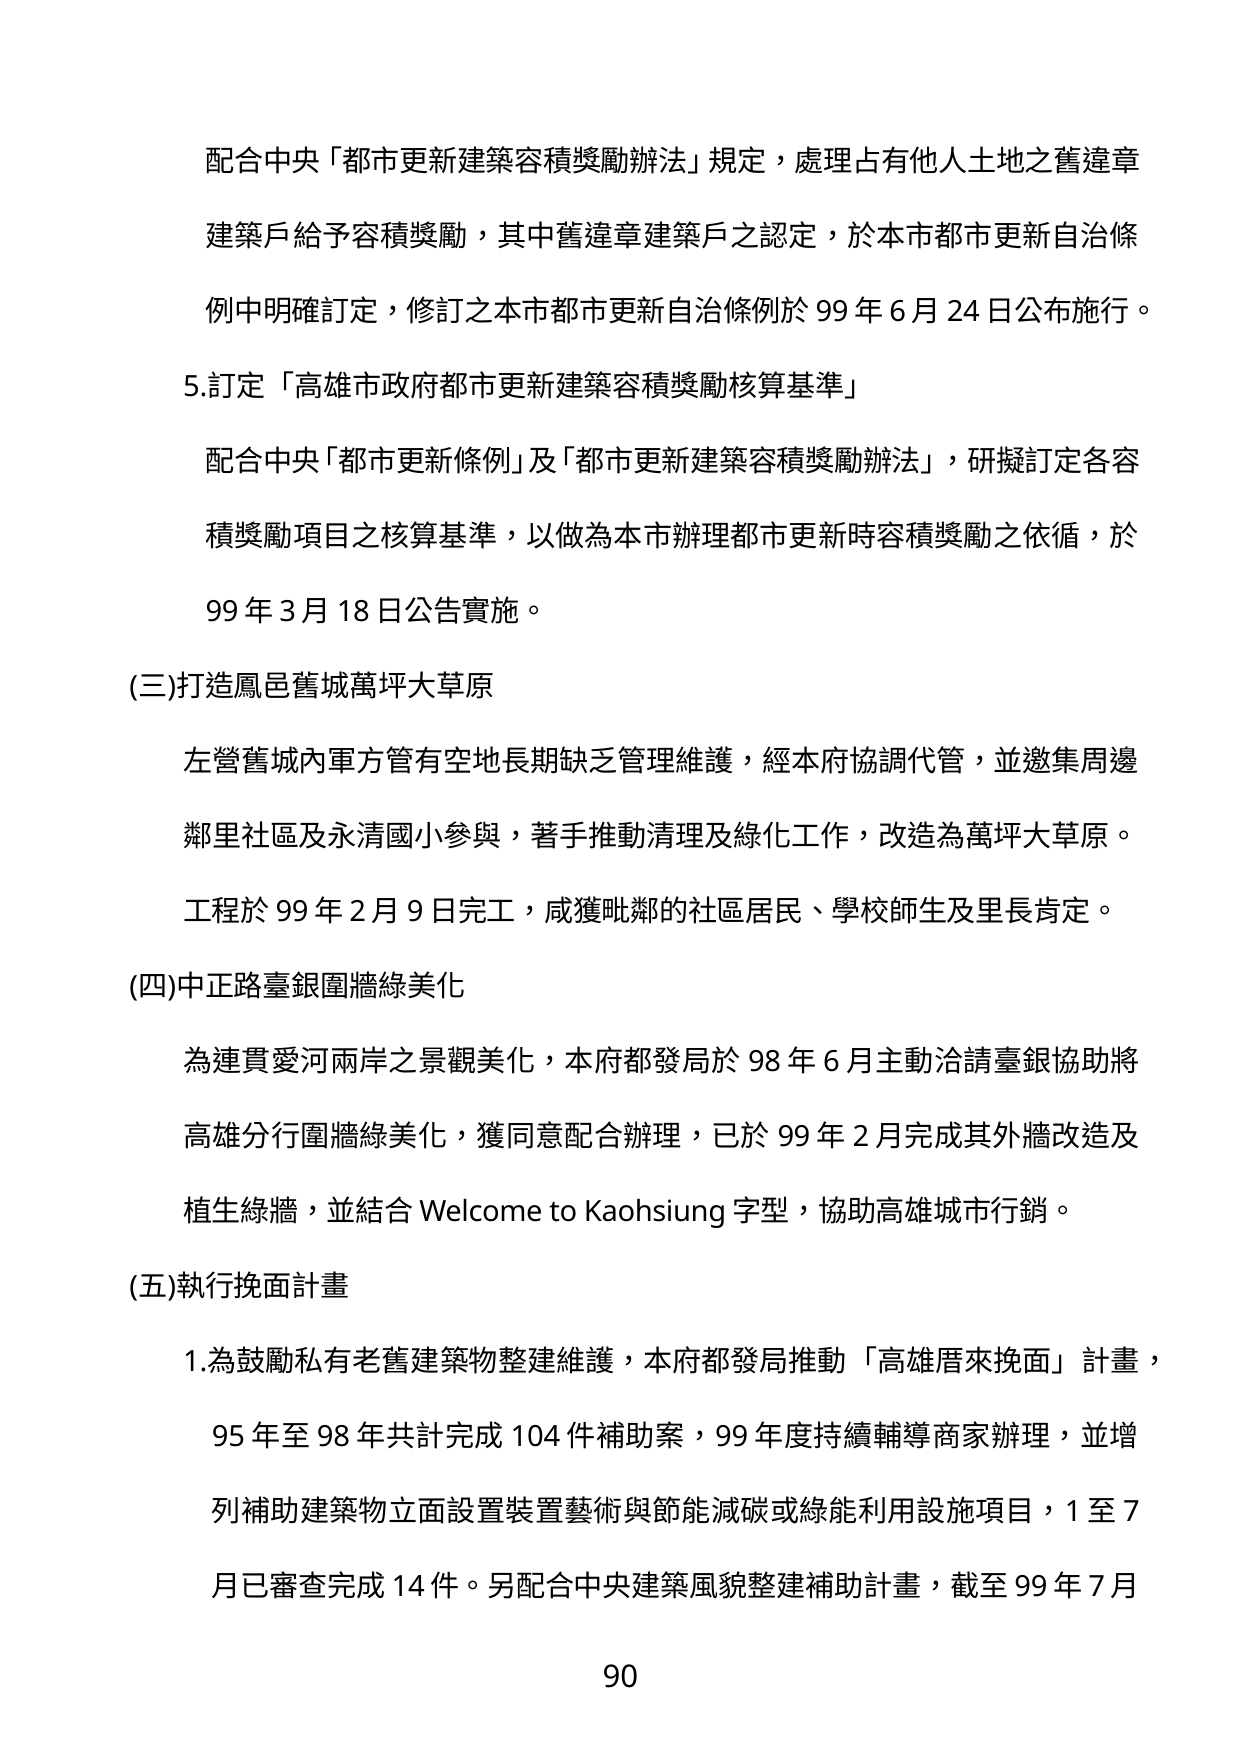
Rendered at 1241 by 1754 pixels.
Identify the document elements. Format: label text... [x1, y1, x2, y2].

text 5.訂定「高雄市政府都市更新建築容積獎勵核算基準」 [183, 346, 1140, 421]
text 1.為鼓勵私有老舊建築物整建維護，本府都發局推動「高雄厝來挽面」計畫，95年至98年共計完成104件補助案，99年度持續輔導商家辦理，並增列補助建築物立面設置裝置藝術與節能減碳或綠能利用設施項目，1至7月已審查完成14件。另配合中央建築風貌整建補助計畫，截至99年7月核定補助公有建築立面整建12案，刻正執行中。 [183, 1321, 1140, 1621]
text (三)打造鳳邑舊城萬坪大草原 [100, 646, 1140, 721]
text 配合中央「都市更新建築容積獎勵辦法」規定，處理占有他人土地之舊違章建築戶給予容積獎勵，其中舊違章建築戶之認定，於本市都市更新自治條例中明確訂定，修訂之本市都市更新自治條例於99年6月24日公布施行。 [205, 121, 1140, 346]
text (四)中正路臺銀圍牆綠美化 [100, 946, 1140, 1021]
text (五)執行挽面計畫 [100, 1246, 1140, 1321]
text 配合中央「都市更新條例」及「都市更新建築容積獎勵辦法」，研擬訂定各容積獎勵項目之核算基準，以做為本市辦理都市更新時容積獎勵之依循，於99年3月18日公告實施。 [205, 421, 1140, 646]
text 左營舊城內軍方管有空地長期缺乏管理維護，經本府協調代管，並邀集周邊鄰里社區及永清國小參與，著手推動清理及綠化工作，改造為萬坪大草原。工程於99年2月9日完工，咸獲毗鄰的社區居民、學校師生及里長肯定。 [183, 721, 1140, 946]
text 為連貫愛河兩岸之景觀美化，本府都發局於98年6月主動洽請臺銀協助將高雄分行圍牆綠美化，獲同意配合辦理，已於99年2月完成其外牆改造及植生綠牆，並結合Welcome to Kaohsiung字型，協助高雄城市行銷。 [183, 1021, 1140, 1246]
